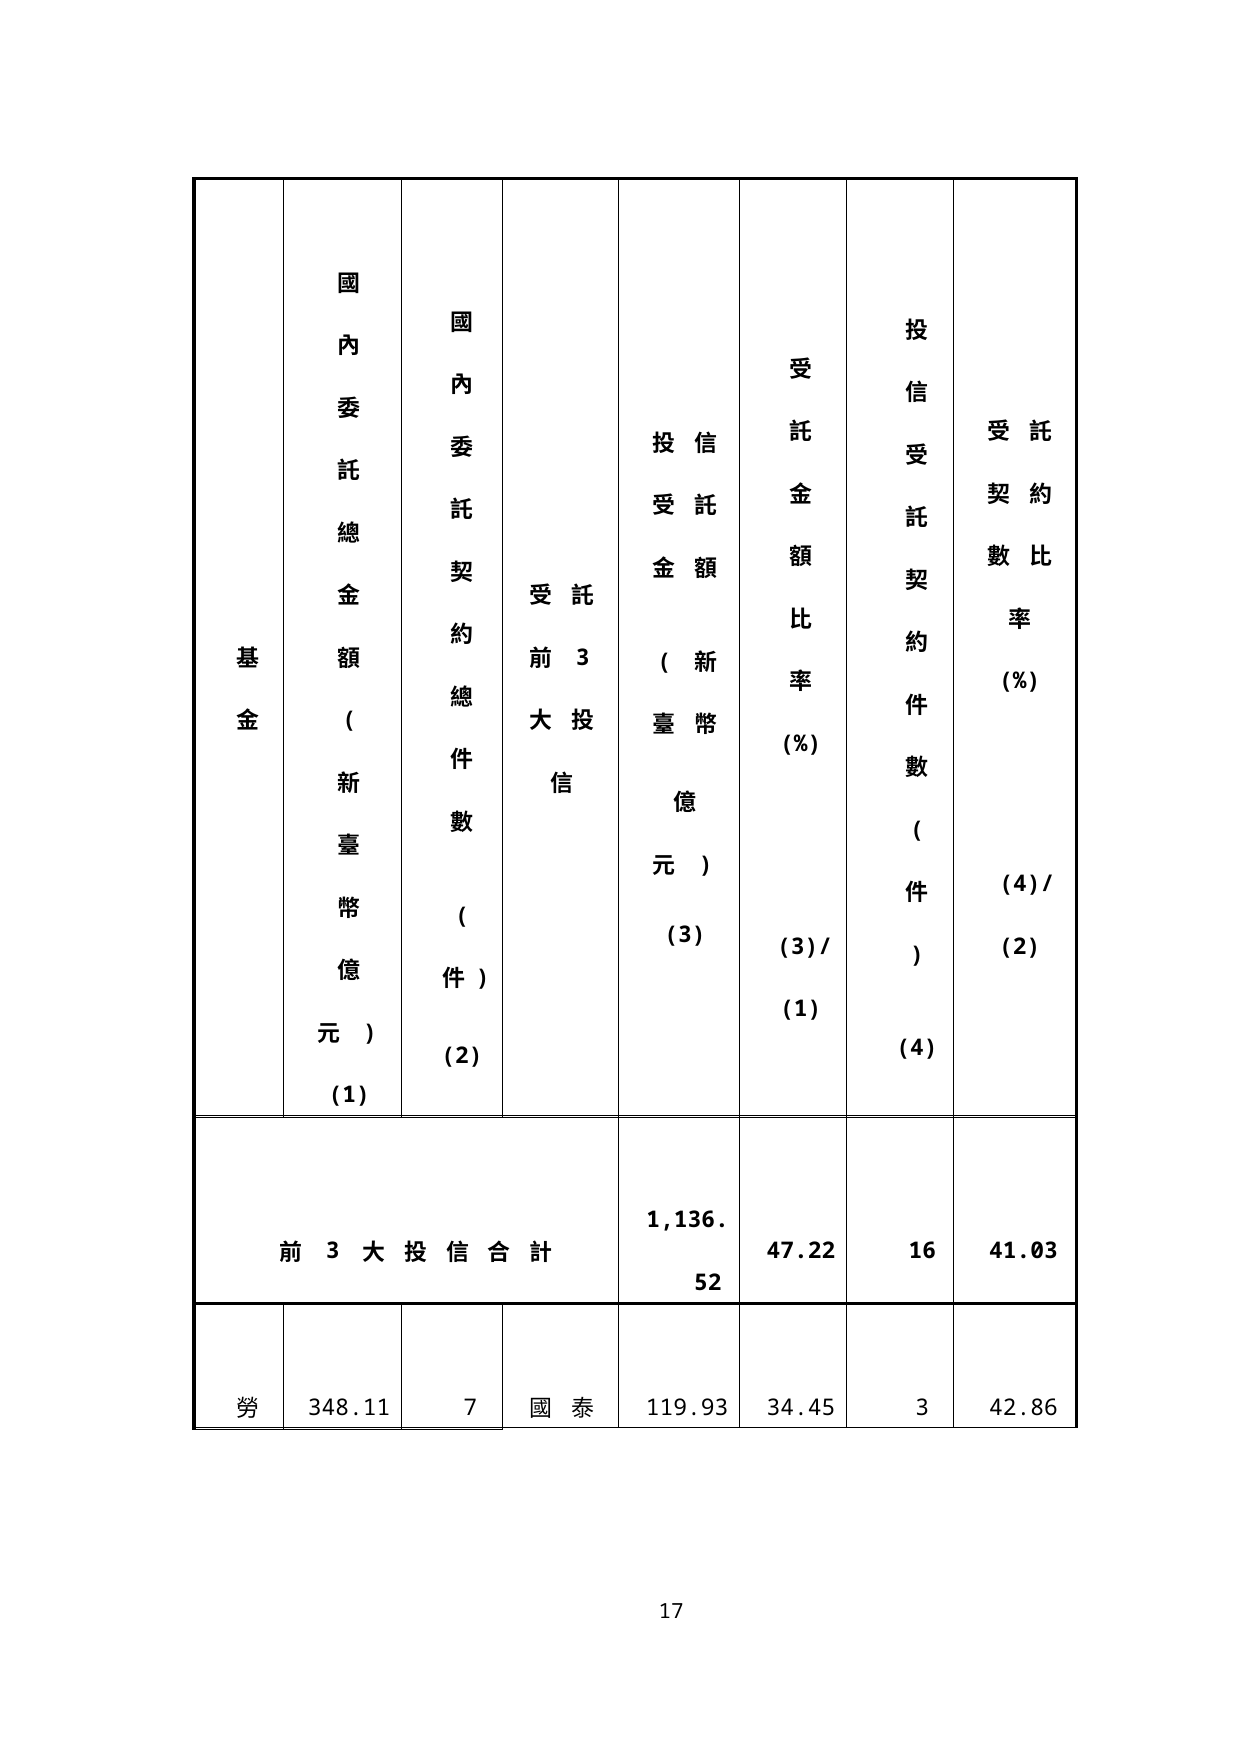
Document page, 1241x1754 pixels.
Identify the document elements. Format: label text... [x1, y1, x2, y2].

table_cell 47.22 [740, 1118, 846, 1302]
table_header 投信受託金額 (新臺幣 億元) (3) [619, 180, 739, 1115]
table_cell 34.45 [740, 1305, 846, 1427]
table_cell 348.11 [284, 1305, 401, 1427]
table_header 基金 [196, 180, 283, 1115]
table_cell 41.03 [954, 1118, 1075, 1302]
table_header 國內委託契約總件數 (件) (2) [402, 180, 502, 1115]
table_header 受託契約數比率 (%) (4)/(2) [954, 180, 1075, 1115]
table_cell 119.93 [619, 1305, 739, 1427]
table_cell 國泰 [503, 1305, 618, 1427]
table_header 國內委託總金額 (新臺幣 億元) (1) [284, 180, 401, 1115]
table_header 投信受託契約件數 (件) (4) [847, 180, 953, 1115]
table_cell 勞 [196, 1305, 283, 1427]
table_cell 前3大投信合計 [196, 1118, 618, 1302]
table_cell 16 [847, 1118, 953, 1302]
table_cell 42.86 [954, 1305, 1075, 1427]
table_cell 1,136.52 [619, 1118, 739, 1302]
table_cell 7 [402, 1305, 502, 1427]
table_header 受託金額比率 (%) (3)/(1) [740, 180, 846, 1115]
table_header 受託前3大投信 [503, 180, 618, 1115]
table_cell 3 [847, 1305, 953, 1427]
